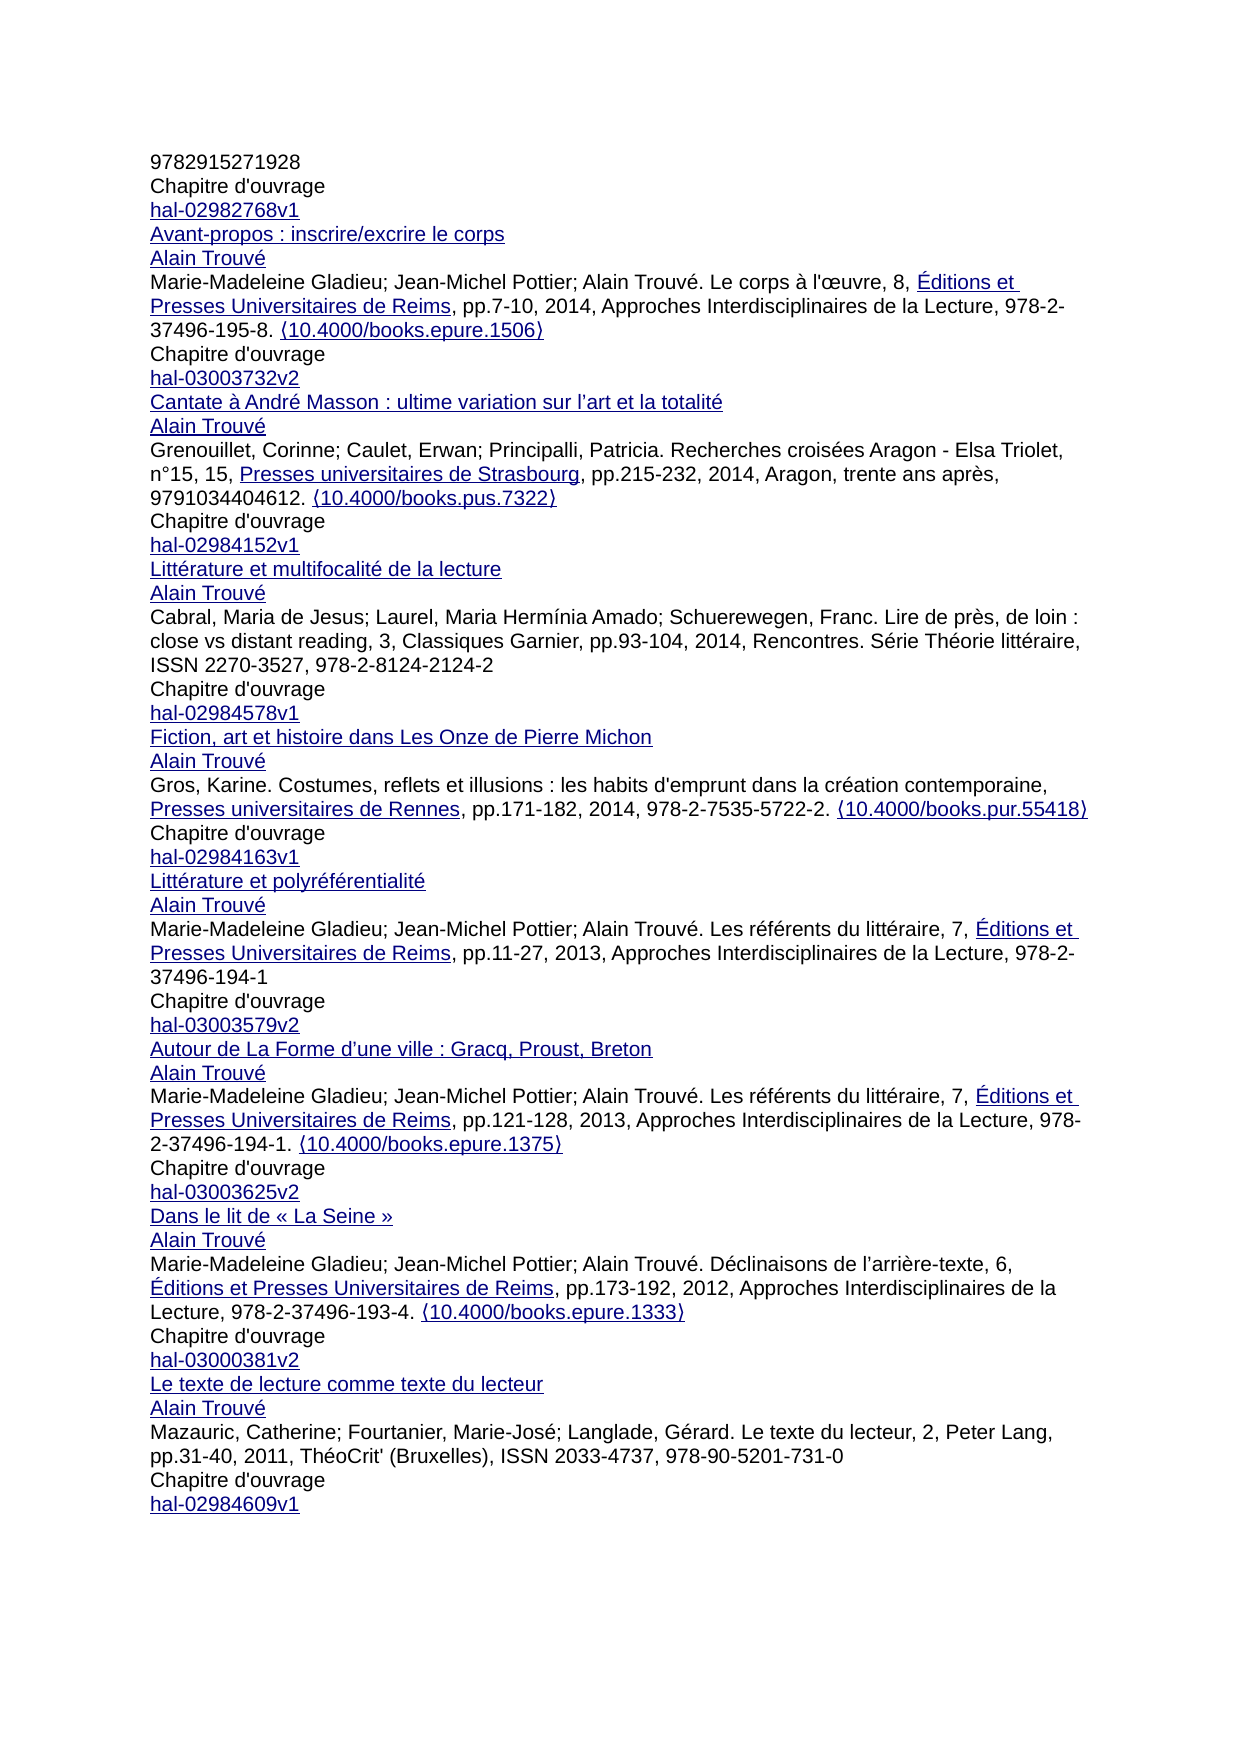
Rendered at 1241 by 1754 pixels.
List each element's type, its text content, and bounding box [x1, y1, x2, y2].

table_cell Littérature et multifocalité de la lecture Alain Trouvé Cabral, Maria de Jesus; Laurel, Maria Hermínia Amado; Schuerewegen, Franc. Lire de près, de loin : close vs distant reading, 3, Classiques Garnier, pp.93-104, 2014, Rencontres. Série Théorie littéraire, ISSN 2270-3527, 978-2-8124-2124-2 Chapitre d'ouvrage hal-02984578v1 [150, 557, 1090, 725]
table_cell Avant-propos : inscrire/excrire le corps Alain Trouvé Marie-Madeleine Gladieu; Jean-Michel Pottier; Alain Trouvé. Le corps à l'œuvre, 8, Éditions et Presses Universitaires de Reims, pp.7-10, 2014, Approches Interdisciplinaires de la Lecture, 978-2-37496-195-8. ⟨10.4000/books.epure.1506⟩ Chapitre d'ouvrage hal-03003732v2 [150, 222, 1090, 389]
table_cell Fiction, art et histoire dans Les Onze de Pierre Michon Alain Trouvé Gros, Karine. Costumes, reflets et illusions : les habits d'emprunt dans la création contemporaine, Presses universitaires de Rennes, pp.171-182, 2014, 978-2-7535-5722-2. ⟨10.4000/books.pur.55418⟩ Chapitre d'ouvrage hal-02984163v1 [150, 725, 1090, 869]
table_cell Aragon / du Bouchet : anthologies hugoliennes au XXe siècle Alain Trouvé Bohnert, Céline; Gevrey, Françoise. L'anthologie : histoire et enjeux d'une forme éditoriale du Moyen Âge au XXIe siècle, Epure - Editions et presses universitaires de Reims, pp.441-451, 2014, 9782915271928 Chapitre d'ouvrage hal-02982768v1 [150, 150, 1090, 222]
table_cell Littérature et polyréférentialité Alain Trouvé Marie-Madeleine Gladieu; Jean-Michel Pottier; Alain Trouvé. Les référents du littéraire, 7, Éditions et Presses Universitaires de Reims, pp.11-27, 2013, Approches Interdisciplinaires de la Lecture, 978-2-37496-194-1 Chapitre d'ouvrage hal-03003579v2 [150, 869, 1090, 1036]
table_cell Cantate à André Masson : ultime variation sur l’art et la totalité Alain Trouvé Grenouillet, Corinne; Caulet, Erwan; Principalli, Patricia. Recherches croisées Aragon - Elsa Triolet, n°15, 15, Presses universitaires de Strasbourg, pp.215-232, 2014, Aragon, trente ans après, 9791034404612. ⟨10.4000/books.pus.7322⟩ Chapitre d'ouvrage hal-02984152v1 [150, 390, 1090, 557]
table_cell Autour de La Forme d’une ville : Gracq, Proust, Breton Alain Trouvé Marie-Madeleine Gladieu; Jean-Michel Pottier; Alain Trouvé. Les référents du littéraire, 7, Éditions et Presses Universitaires de Reims, pp.121-128, 2013, Approches Interdisciplinaires de la Lecture, 978-2-37496-194-1. ⟨10.4000/books.epure.1375⟩ Chapitre d'ouvrage hal-03003625v2 [150, 1036, 1090, 1204]
table_cell Dans le lit de « La Seine » Alain Trouvé Marie-Madeleine Gladieu; Jean-Michel Pottier; Alain Trouvé. Déclinaisons de l’arrière-texte, 6, Éditions et Presses Universitaires de Reims, pp.173-192, 2012, Approches Interdisciplinaires de la Lecture, 978-2-37496-193-4. ⟨10.4000/books.epure.1333⟩ Chapitre d'ouvrage hal-03000381v2 [150, 1204, 1090, 1372]
table_cell Le texte de lecture comme texte du lecteur Alain Trouvé Mazauric, Catherine; Fourtanier, Marie-José; Langlade, Gérard. Le texte du lecteur, 2, Peter Lang, pp.31-40, 2011, ThéoCrit' (Bruxelles), ISSN 2033-4737, 978-90-5201-731-0 Chapitre d'ouvrage hal-02984609v1 [150, 1372, 1090, 1516]
